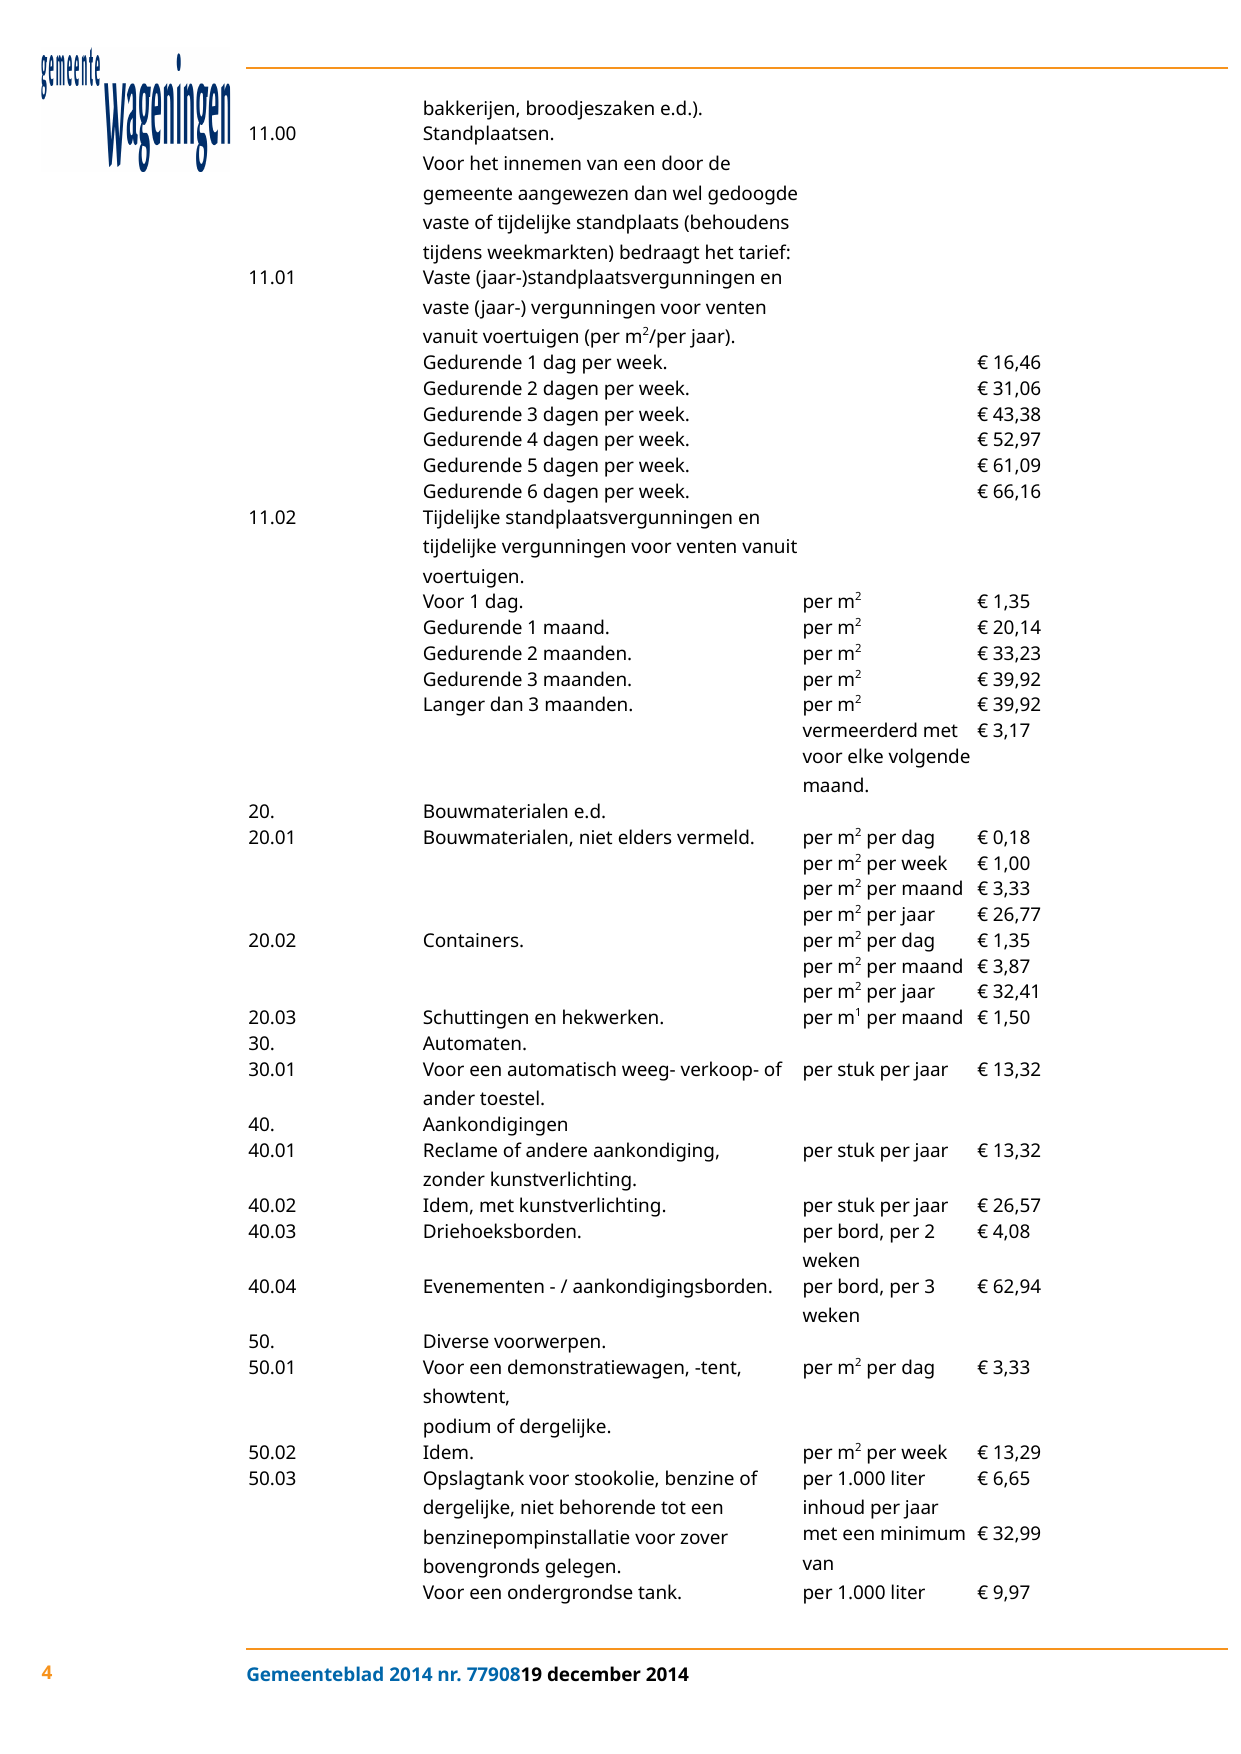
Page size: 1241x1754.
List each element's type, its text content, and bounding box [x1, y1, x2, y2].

table_cell € 9,97 [977, 1579, 1152, 1605]
table_cell 50.03 [248, 1465, 423, 1605]
table_cell bakkerijen, broodjeszaken e.d.). [423, 95, 802, 121]
table_cell per m2 per maand [802, 876, 977, 901]
table_cell [802, 453, 977, 478]
table_cell € 16,46 [977, 350, 1152, 375]
table_cell 20.01 [248, 824, 423, 927]
table_cell [802, 265, 977, 349]
table_cell vermeerderd met [802, 718, 977, 743]
table_cell [802, 478, 977, 504]
table_cell € 3,17 [977, 718, 1152, 743]
table_cell 30.01 [248, 1056, 423, 1111]
table_cell per bord, per 2 weken [802, 1218, 977, 1273]
table_cell [977, 799, 1152, 824]
picture [41, 47, 231, 172]
table_cell Automaten. [423, 1030, 802, 1056]
table_cell € 39,92 [977, 666, 1152, 692]
table_cell 50. [248, 1329, 423, 1354]
table_cell € 4,08 [977, 1218, 1152, 1273]
table_cell per bord, per 3 weken [802, 1273, 977, 1328]
table_cell € 43,38 [977, 401, 1152, 427]
table_cell [802, 427, 977, 452]
table_cell 11.02 [248, 504, 423, 798]
table_cell Voor een automatisch weeg- verkoop- of ander toestel. [423, 1056, 802, 1111]
table_cell € 3,33 [977, 876, 1152, 901]
table_cell Voor een demonstratiewagen, -tent, showtent, podium of dergelijke. [423, 1354, 802, 1439]
table_cell per stuk per jaar [802, 1056, 977, 1111]
table_cell Idem. [423, 1439, 802, 1465]
table_cell Driehoeksborden. [423, 1218, 802, 1273]
table_cell per m2 per week [802, 1439, 977, 1465]
table_cell [977, 743, 1152, 798]
table_cell Aankondigingen [423, 1111, 802, 1137]
table_cell 40.02 [248, 1192, 423, 1218]
table_cell Tijdelijke standplaatsvergunningen en tijdelijke vergunningen voor venten vanuit voertuigen. [423, 504, 802, 589]
table_cell Gedurende 1 dag per week. [423, 350, 802, 375]
table_cell Idem, met kunstverlichting. [423, 1192, 802, 1218]
table_cell € 6,65 [977, 1465, 1152, 1520]
table_cell [977, 1329, 1152, 1354]
table_cell Gedurende 2 dagen per week. [423, 375, 802, 401]
table_cell per m2 [802, 615, 977, 640]
table_cell € 52,97 [977, 427, 1152, 452]
table_cell € 26,57 [977, 1192, 1152, 1218]
table_cell per m2 [802, 692, 977, 717]
table_cell € 13,32 [977, 1056, 1152, 1111]
table_cell 50.01 [248, 1354, 423, 1439]
table_cell per stuk per jaar [802, 1137, 977, 1192]
table_cell 40.01 [248, 1137, 423, 1192]
table_cell [977, 1111, 1152, 1137]
table_cell per m2 per jaar [802, 979, 977, 1004]
table_cell € 39,92 [977, 692, 1152, 717]
table_cell 30. [248, 1030, 423, 1056]
table_cell per m2 per week [802, 850, 977, 876]
table_cell € 3,87 [977, 953, 1152, 978]
table_cell € 20,14 [977, 615, 1152, 640]
table_cell [977, 504, 1152, 589]
table_cell Bouwmaterialen e.d. [423, 799, 802, 824]
table_cell Gedurende 6 dagen per week. [423, 478, 802, 504]
table_cell Voor 1 dag. [423, 589, 802, 614]
table_cell Gedurende 4 dagen per week. [423, 427, 802, 452]
table_cell Gedurende 5 dagen per week. [423, 453, 802, 478]
table_cell € 32,99 [977, 1520, 1152, 1579]
table_cell Reclame of andere aankondiging, zonder kunstverlichting. [423, 1137, 802, 1192]
table_cell € 3,33 [977, 1354, 1152, 1439]
table_cell € 13,29 [977, 1439, 1152, 1465]
table_cell per m2 [802, 640, 977, 666]
table_cell per stuk per jaar [802, 1192, 977, 1218]
table_cell [802, 1111, 977, 1137]
table_cell per m2 per dag [802, 927, 977, 953]
table_cell [802, 1329, 977, 1354]
table_cell [802, 95, 977, 121]
table_cell 40. [248, 1111, 423, 1137]
table_cell € 0,18 [977, 824, 1152, 850]
table_cell voor elke volgende maand. [802, 743, 977, 798]
table_cell € 1,50 [977, 1004, 1152, 1030]
table_cell 20. [248, 799, 423, 824]
table_cell [802, 799, 977, 824]
table_cell € 1,35 [977, 589, 1152, 614]
table_cell Gedurende 2 maanden. [423, 640, 802, 666]
table_cell Bouwmaterialen, niet elders vermeld. [423, 824, 802, 927]
table_cell 20.03 [248, 1004, 423, 1030]
table_cell € 32,41 [977, 979, 1152, 1004]
table_cell Diverse voorwerpen. [423, 1329, 802, 1354]
table_cell [802, 375, 977, 401]
table_cell per m2 per jaar [802, 901, 977, 927]
table_cell Opslagtank voor stookolie, benzine of dergelijke, niet behorende tot een benzinepompinstallatie voor zover bovengronds gelegen. [423, 1465, 802, 1579]
table_cell [802, 504, 977, 589]
table_cell per m2 [802, 666, 977, 692]
table_cell 50.02 [248, 1439, 423, 1465]
table_cell Voor een ondergrondse tank. [423, 1579, 802, 1605]
table_cell [977, 1030, 1152, 1056]
table_cell per m2 per dag [802, 824, 977, 850]
table_cell per 1.000 liter inhoud per jaar [802, 1465, 977, 1520]
table_cell Vaste (jaar-)standplaatsvergunningen en vaste (jaar-) vergunningen voor venten vanuit voertuigen (per m2/per jaar). [423, 265, 802, 349]
table_cell Standplaatsen. Voor het innemen van een door de gemeente aangewezen dan wel gedoogde vaste of tijdelijke standplaats (behoudens tijdens weekmarkten) bedraagt het tarief: [423, 121, 802, 264]
table_cell € 1,35 [977, 927, 1152, 953]
table_cell [248, 95, 423, 121]
table_cell per m2 per maand [802, 953, 977, 978]
table_cell € 62,94 [977, 1273, 1152, 1328]
table_cell [802, 401, 977, 427]
table_cell [802, 121, 977, 264]
table_cell 20.02 [248, 927, 423, 1004]
table_cell 40.03 [248, 1218, 423, 1273]
table_cell Langer dan 3 maanden. [423, 692, 802, 798]
table_cell [977, 265, 1152, 349]
table_cell 40.04 [248, 1273, 423, 1328]
table_cell € 13,32 [977, 1137, 1152, 1192]
table_cell Gedurende 1 maand. [423, 615, 802, 640]
table_cell per m1 per maand [802, 1004, 977, 1030]
table_cell per m2 [802, 589, 977, 614]
table_cell [802, 350, 977, 375]
table_cell 11.00 [248, 121, 423, 264]
table_cell € 1,00 [977, 850, 1152, 876]
table_cell € 33,23 [977, 640, 1152, 666]
table_cell Gedurende 3 maanden. [423, 666, 802, 692]
table_cell € 26,77 [977, 901, 1152, 927]
table_cell € 31,06 [977, 375, 1152, 401]
table_cell Evenementen - / aankondigingsborden. [423, 1273, 802, 1328]
table_cell per m2 per dag [802, 1354, 977, 1439]
table_cell € 61,09 [977, 453, 1152, 478]
table_cell 11.01 [248, 265, 423, 504]
table_cell [977, 95, 1152, 121]
table_cell Schuttingen en hekwerken. [423, 1004, 802, 1030]
table_cell Gedurende 3 dagen per week. [423, 401, 802, 427]
table_cell met een minimum van [802, 1520, 977, 1579]
table_cell [977, 121, 1152, 264]
table_cell per 1.000 liter [802, 1579, 977, 1605]
table_cell Containers. [423, 927, 802, 1004]
table_cell [802, 1030, 977, 1056]
table_cell € 66,16 [977, 478, 1152, 504]
